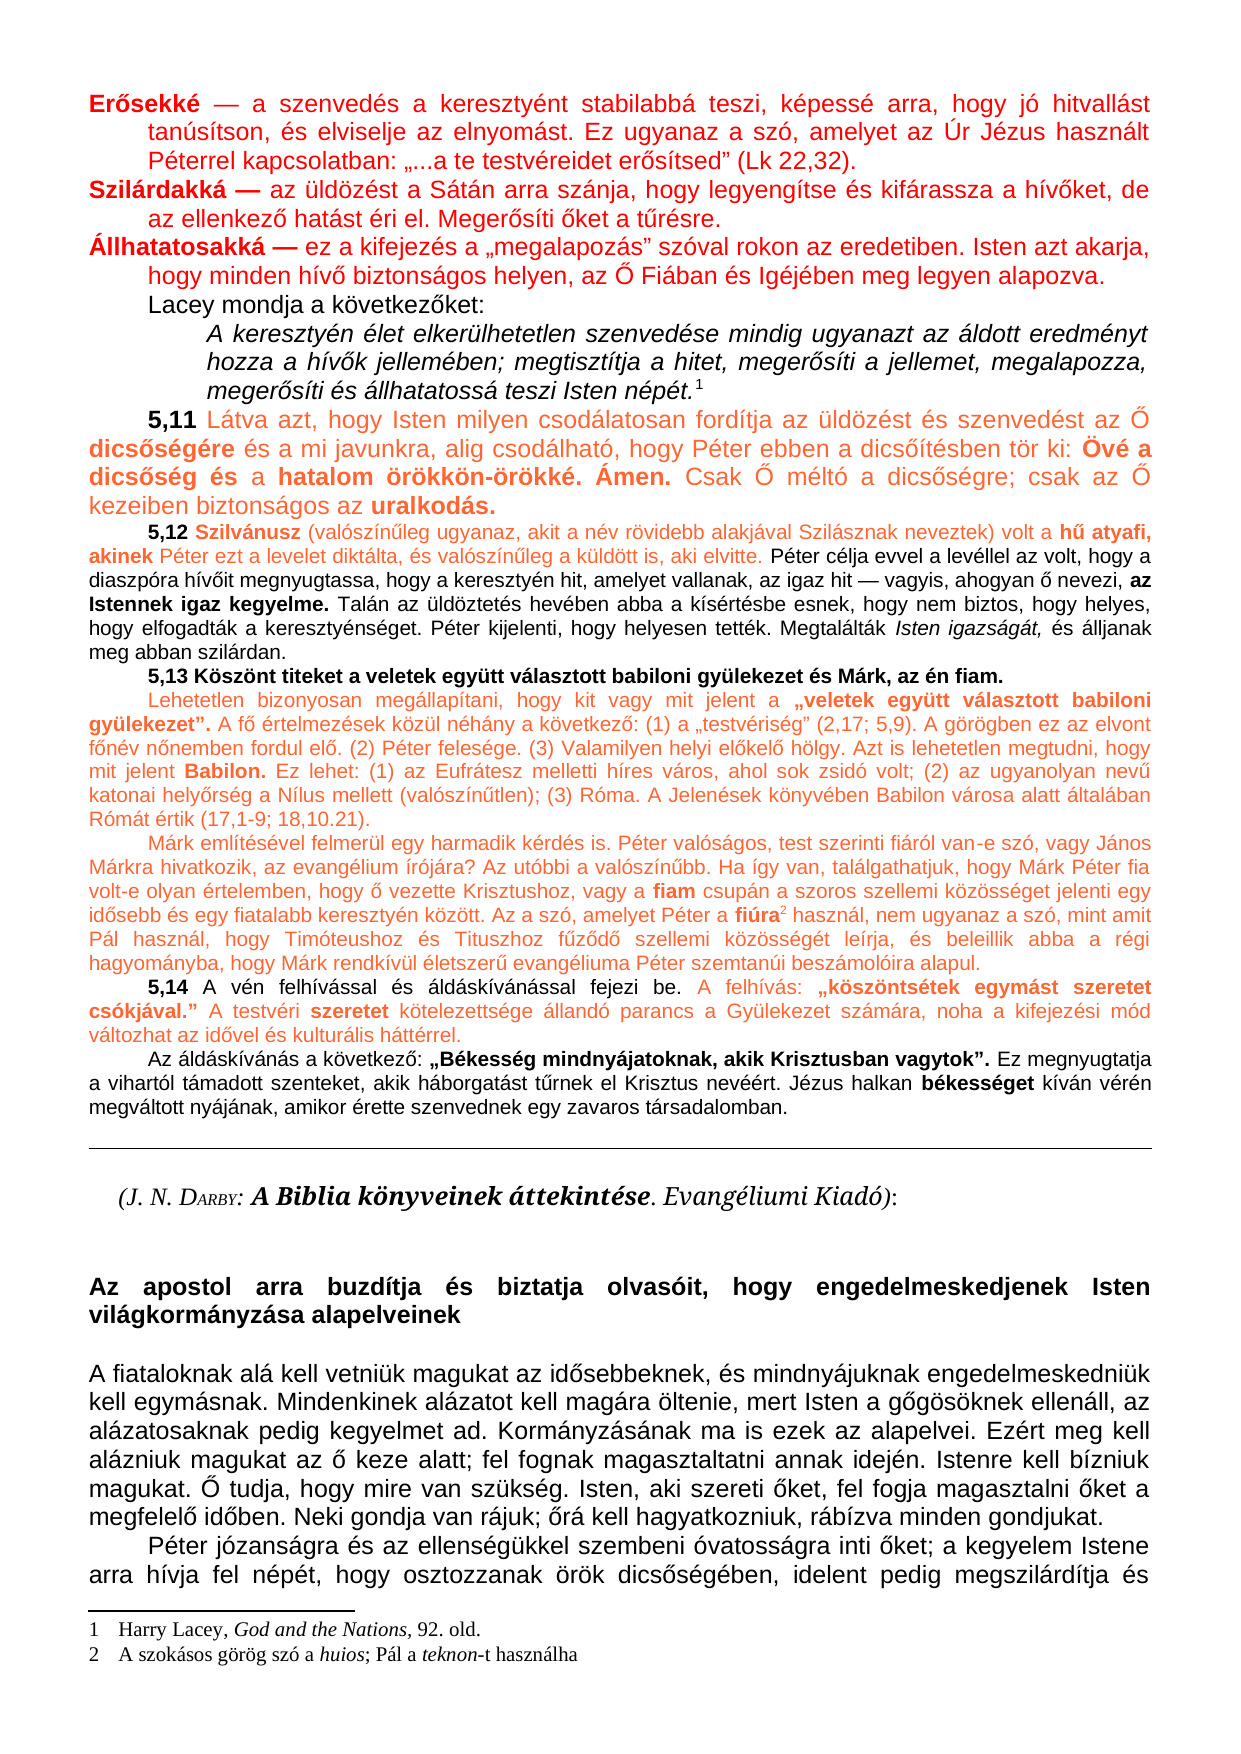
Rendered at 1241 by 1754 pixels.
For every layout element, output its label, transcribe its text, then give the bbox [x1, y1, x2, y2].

text Állhatatosakká — ez a kifejezés a „megalapozás” szóval rokon az eredetiben. Isten azt akarja, hogy minden hívő biztonságos helyen, az Ő Fiában és Igéjében meg legyen alapozva. [88, 232, 1152, 290]
text 5,12 Szilvánusz (valószínűleg ugyanaz, akit a név rövidebb alakjával Szilásznak neveztek) volt a hű atyafi, akinek Péter ezt a levelet diktálta, és valószínűleg a küldött is, aki elvitte. Péter célja evvel a levéllel az volt, hogy a diaszpóra hívőit megnyugtassa, hogy a keresztyén hit, amelyet vallanak, az igaz hit — vagyis, ahogyan ő nevezi, az Istennek igaz kegyelme. Talán az üldöztetés hevében abba a kísértésbe esnek, hogy nem biztos, hogy helyes, hogy elfogadták a keresztyénséget. Péter kijelenti, hogy helyesen tették. Megtalálták Isten igazságát, és álljanak meg abban szilárdan. [88, 520, 1152, 663]
text Péter józanságra és az ellenségükkel szembeni óvatosságra inti őket; a kegyelem Istene arra hívja fel népét, hogy osztozzanak örök dicsőségében, idelent pedig megszilárdítja és [88, 1531, 1152, 1589]
text A fiataloknak alá kell vetniük magukat az idősebbeknek, és mindnyájuknak engedelmeskedniük kell egymásnak. Mindenkinek alázatot kell magára öltenie, mert Isten a gőgösöknek ellenáll, az alázatosaknak pedig kegyelmet ad. Kormányzásának ma is ezek az alapelvei. Ezért meg kell alázniuk magukat az ő keze alatt; fel fognak magasztaltatni annak idején. Istenre kell bízniuk magukat. Ő tudja, hogy mire van szükség. Isten, aki szereti őket, fel fogja magasztalni őket a megfelelő időben. Neki gondja van rájuk; őrá kell hagyatkozniuk, rábízva minden gondjukat. [88, 1359, 1152, 1531]
text Az apostol arra buzdítja és biztatja olvasóit, hogy engedelmeskedjenek Isten világkormányzása alapelveinek [88, 1272, 1152, 1329]
text A keresztyén élet elkerülhetetlen szenvedése mindig ugyanazt az áldott eredményt hozza a hívők jellemében; megtisztítja a hitet, megerősíti a jellemet, megalapozza, megerősíti és állhatatossá teszi Isten népét. [207, 318, 1152, 405]
text Lacey mondja a következőket: [88, 290, 1152, 318]
text 5,13 Köszönt titeket a veletek együtt választott babiloni gyülekezet és Márk, az én fiam. [88, 663, 1152, 687]
text Az áldáskívánás a következő: „Békesség mindnyájatoknak, akik Krisztusban vagytok”. Ez megnyugtatja a vihartól támadott szenteket, akik háborgatást tűrnek el Krisztus nevéért. Jézus halkan békességet kíván vérén megváltott nyájának, amikor érette szenvednek egy zavaros társadalomban. [88, 1047, 1152, 1119]
text (J. N. Darby: A Biblia könyveinek áttekintése. Evangéliumi Kiadó): [88, 1149, 1152, 1242]
text Harry Lacey, God and the Nations, 92. old. [88, 1617, 1152, 1641]
text 5,11 Látva azt, hogy Isten milyen csodálatosan fordítja az üldözést és szenvedést az Ő dicsőségére és a mi javunkra, alig csodálható, hogy Péter ebben a dicsőítésben tör ki: Övé a dicsőség és a hatalom örökkön-örökké. Ámen. Csak Ő méltó a dicsőségre; csak az Ő kezeiben biztonságos az uralkodás. [88, 405, 1152, 520]
text A szokásos görög szó a huios; Pál a teknon‑t használha [88, 1641, 1152, 1665]
text Szilárdakká — az üldözést a Sátán arra szánja, hogy legyengítse és kifárassza a hívőket, de az ellenkező hatást éri el. Megerősíti őket a tűrésre. [88, 175, 1152, 232]
text Lehetetlen bizonyosan megállapítani, hogy kit vagy mit jelent a „veletek együtt választott babiloni gyülekezet”. A fő értelmezések közül néhány a következő: (1) a „testvériség” (2,17; 5,9). A görögben ez az elvont főnév nőnemben fordul elő. (2) Péter felesége. (3) Valamilyen helyi előkelő hölgy. Azt is lehetetlen megtudni, hogy mit jelent Babilon. Ez lehet: (1) az Eufrátesz melletti híres város, ahol sok zsidó volt; (2) az ugyanolyan nevű katonai helyőrség a Nílus mellett (valószínűtlen); (3) Róma. A Jelenések könyvében Babilon városa alatt általában Rómát értik (17,1-9; 18,10.21). [88, 687, 1152, 831]
text 5,14 A vén felhívással és áldáskívánással fejezi be. A felhívás: „köszöntsétek egymást szeretet csókjával.” A testvéri szeretet kötelezettsége állandó parancs a Gyülekezet számára, noha a kifejezési mód változhat az idővel és kulturális háttérrel. [88, 975, 1152, 1047]
text Erősekké — a szenvedés a keresztyént stabilabbá teszi, képessé arra, hogy jó hitvallást tanúsítson, és elviselje az elnyomást. Ez ugyanaz a szó, amelyet az Úr Jézus használt Péterrel kapcsolatban: „...a te testvéreidet erősítsed” (Lk 22,32). [88, 88, 1152, 175]
text Márk említésével felmerül egy harmadik kérdés is. Péter valóságos, test szerinti fiáról van‑e szó, vagy János Márkra hivatkozik, az evangélium írójára? Az utóbbi a valószínűbb. Ha így van, találgathatjuk, hogy Márk Péter fia volt‑e olyan értelemben, hogy ő vezette Krisztushoz, vagy a fiam csupán a szoros szellemi közösséget jelenti egy idősebb és egy fiatalabb keresztyén között. Az a szó, amelyet Péter a fiúra használ, nem ugyanaz a szó, mint amit Pál használ, hogy Timóteushoz és Tituszhoz fűződő szellemi közösségét leírja, és beleillik abba a régi hagyományba, hogy Márk rendkívül életszerű evangéliuma Péter szemtanúi beszámolóira alapul. [88, 831, 1152, 975]
